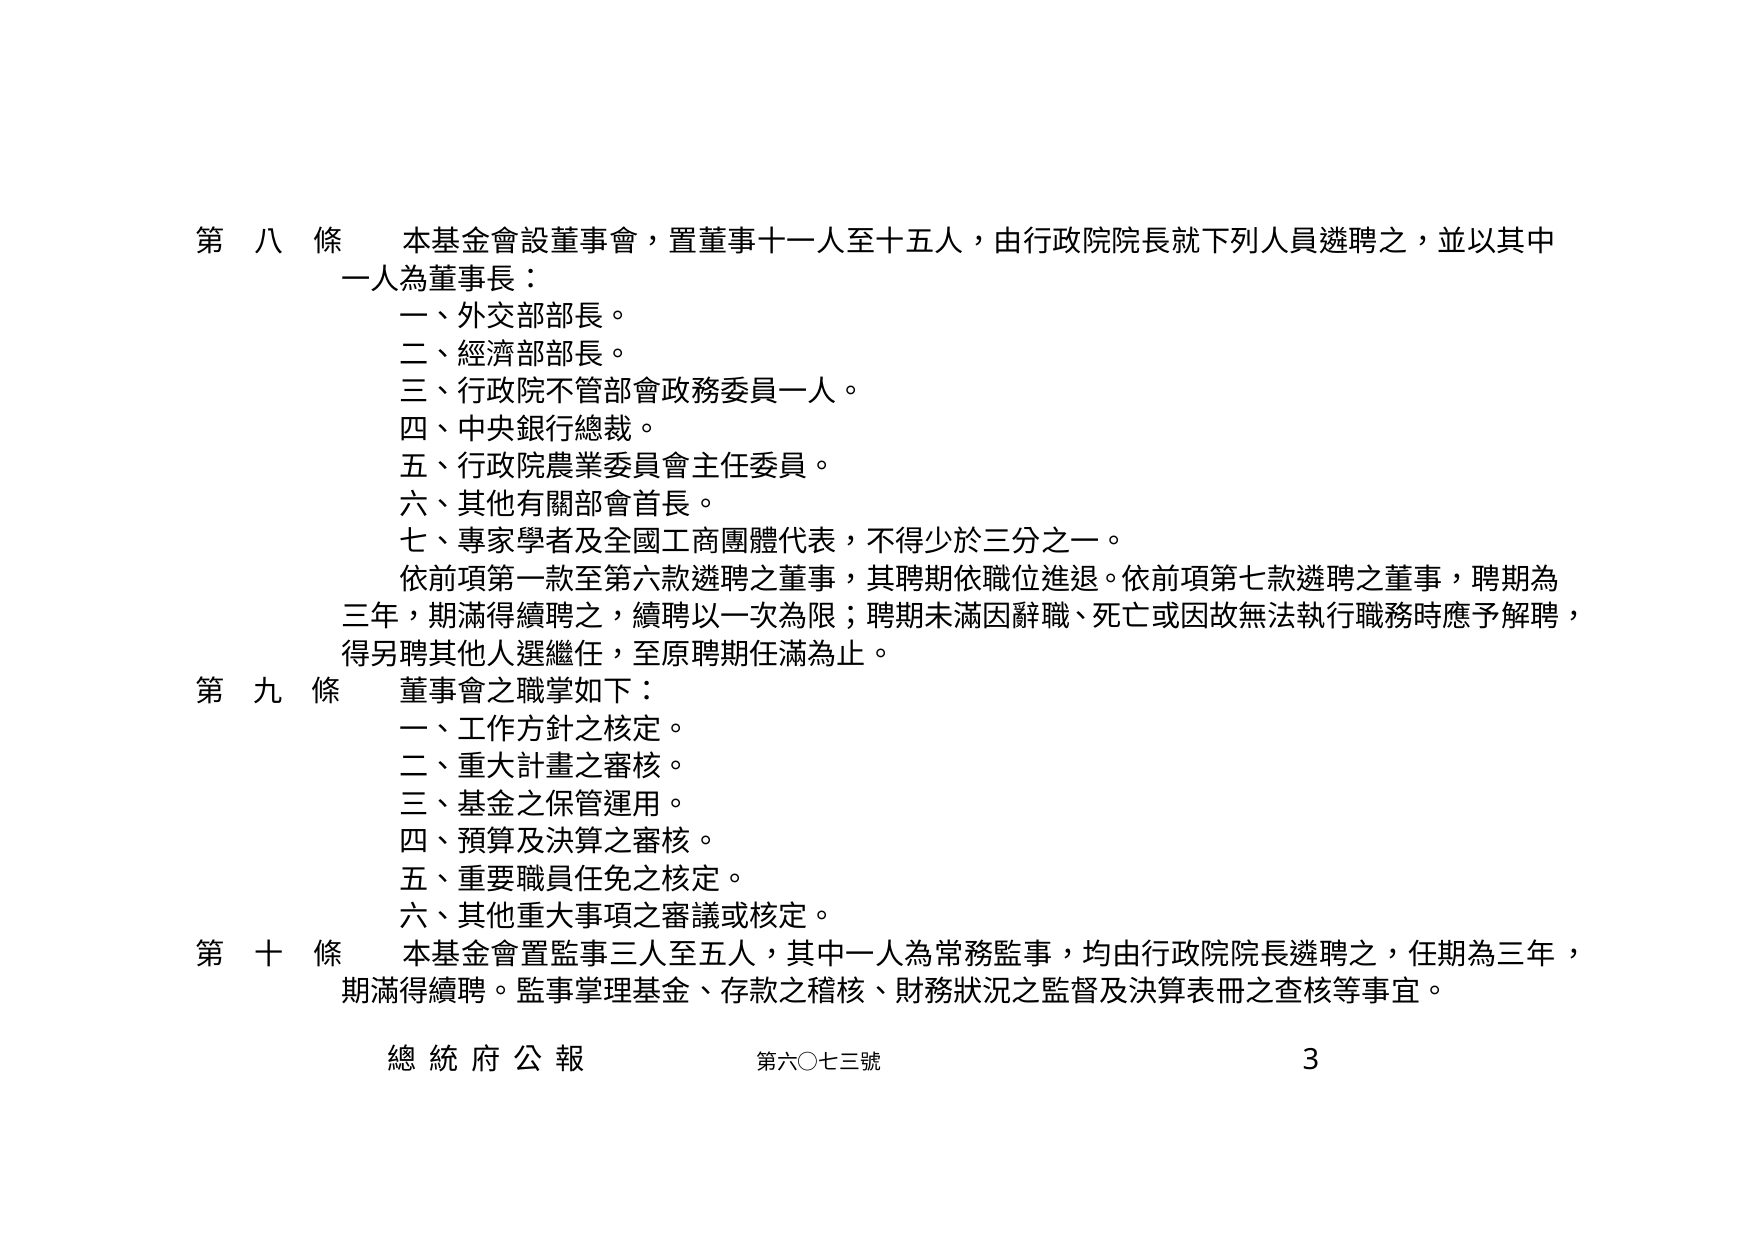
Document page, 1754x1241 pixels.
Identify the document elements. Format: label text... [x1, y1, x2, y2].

text 四、中央銀行總裁。 [399, 409, 1559, 447]
text 七、專家學者及全國工商團體代表，不得少於三分之一。 [399, 522, 1559, 559]
text 四、預算及決算之審核。 [399, 822, 1559, 859]
text 一、外交部部長。 [399, 297, 1559, 334]
text 第 九 條 董事會之職掌如下： [195, 672, 1559, 709]
text 三、行政院不管部會政務委員一人。 [399, 372, 1559, 409]
text 依前項第一款至第六款遴聘之董事，其聘期依職位進退。依前項第七款遴聘之董事，聘期為三年，期滿得續聘之，續聘以一次為限；聘期未滿因辭職、死亡或因故無法執行職務時應予解聘，得另聘其他人選繼任，至原聘期任滿為止。 [341, 559, 1559, 672]
text 二、經濟部部長。 [399, 334, 1559, 372]
text 二、重大計畫之審核。 [399, 747, 1559, 784]
text 六、其他重大事項之審議或核定。 [399, 897, 1559, 934]
text 三、基金之保管運用。 [399, 784, 1559, 822]
text 六、其他有關部會首長。 [399, 484, 1559, 522]
text 五、行政院農業委員會主任委員。 [399, 447, 1559, 484]
text 五、重要職員任免之核定。 [399, 859, 1559, 897]
text 第 八 條 本基金會設董事會，置董事十一人至十五人，由行政院院長就下列人員遴聘之，並以其中一人為董事長： [195, 222, 1559, 297]
text 第 十 條 本基金會置監事三人至五人，其中一人為常務監事，均由行政院院長遴聘之，任期為三年，期滿得續聘。監事掌理基金、存款之稽核、財務狀況之監督及決算表冊之查核等事宜。 [195, 934, 1559, 1009]
text 一、工作方針之核定。 [399, 709, 1559, 747]
